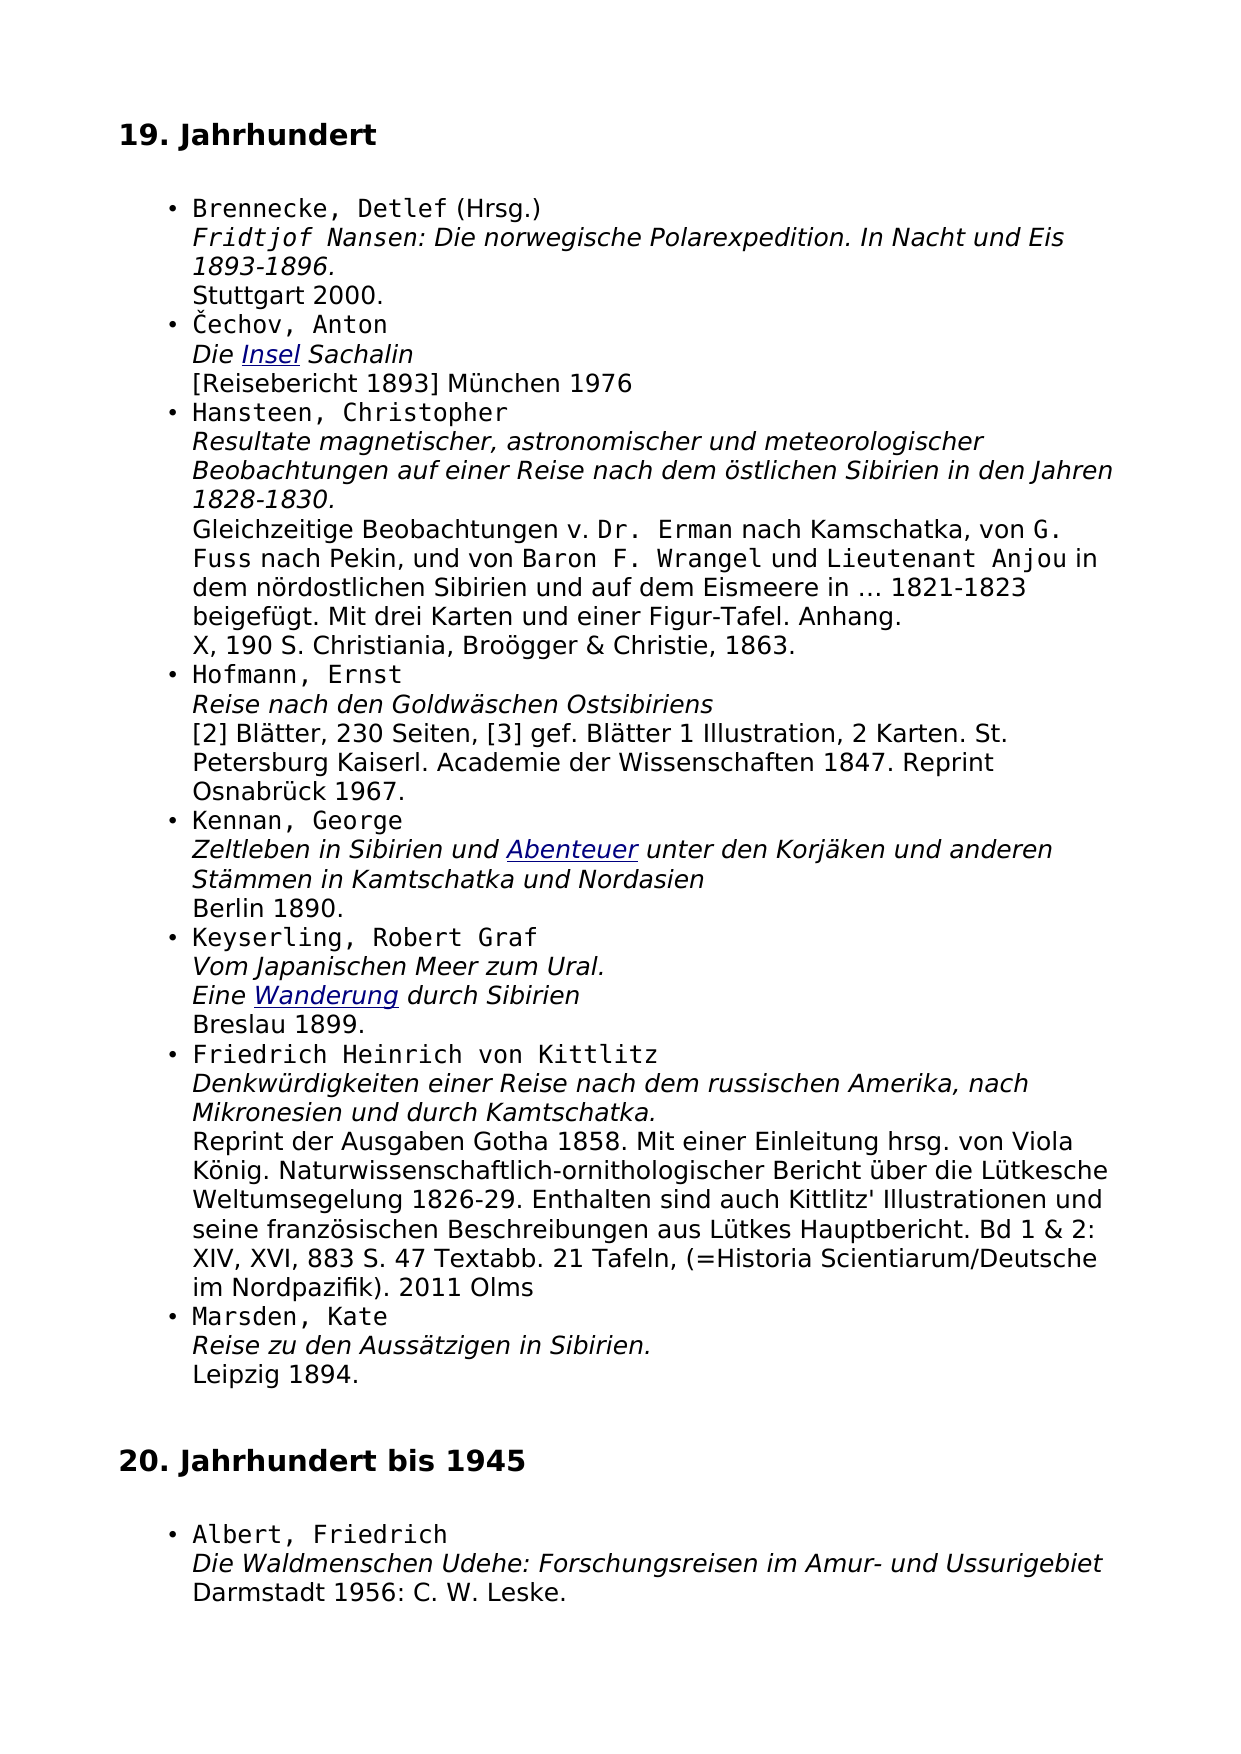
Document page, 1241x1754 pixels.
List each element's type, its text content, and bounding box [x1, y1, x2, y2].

list Hofmann, Ernst Reise nach den Goldwäschen Ostsibiriens [2] Blätter, 230 Seiten, [3] gef. Blätter 1 Illustration, 2 Karten. St. Petersburg Kaiserl. Academie der Wissenschaften 1847. Reprint Osnabrück 1967. [177, 661, 1122, 807]
subtitle 20. Jahrhundert bis 1945 [118, 1444, 1122, 1478]
list Hansteen, Christopher Resultate magnetischer, astronomischer und meteorologischer Beobachtungen auf einer Reise nach dem östlichen Sibirien in den Jahren 1828-1830. Gleichzeitige Beobachtungen v. Dr. Erman nach Kamschatka, von G. Fuss nach Pekin, und von Baron F. Wrangel und Lieutenant Anjou in dem nördostlichen Sibirien und auf dem Eismeere in … 1821-1823 beigefügt. Mit drei Karten und einer Figur-Tafel. Anhang. X, 190 S. Christiania, Broögger & Christie, 1863. [177, 398, 1122, 661]
list Čechov, Anton Die Insel Sachalin [Reisebericht 1893] München 1976 [177, 311, 1122, 398]
list Keyserling, Robert Graf Vom Japanischen Meer zum Ural. Eine Wanderung durch Sibirien Breslau 1899. [177, 923, 1122, 1040]
list Albert, Friedrich Die Waldmenschen Udehe: Forschungsreisen im Amur- und Ussurigebiet Darmstadt 1956: C. W. Leske. [177, 1520, 1122, 1608]
list Marsden, Kate Reise zu den Aussätzigen in Sibirien. Leipzig 1894. [177, 1302, 1122, 1390]
list Kennan, George Zeltleben in Sibirien und Abenteuer unter den Korjäken und anderen Stämmen in Kamtschatka und Nordasien Berlin 1890. [177, 807, 1122, 923]
list Friedrich Heinrich von Kittlitz Denkwürdigkeiten einer Reise nach dem russischen Amerika, nach Mikronesien und durch Kamtschatka. Reprint der Ausgaben Gotha 1858. Mit einer Einleitung hrsg. von Viola König. Naturwissenschaftlich-ornithologischer Bericht über die Lütkesche Weltumsegelung 1826-29. Enthalten sind auch Kittlitz' Illustrationen und seine französischen Beschreibungen aus Lütkes Hauptbericht. Bd 1 & 2: XIV, XVI, 883 S. 47 Textabb. 21 Tafeln, (=Historia Scientiarum/Deutsche im Nordpazifik). 2011 Olms [177, 1040, 1122, 1302]
list Brennecke, Detlef (Hrsg.) Fridtjof Nansen: Die norwegische Polarexpedition. In Nacht und Eis 1893-1896. Stuttgart 2000. [177, 194, 1122, 311]
subtitle 19. Jahrhundert [118, 118, 1122, 152]
